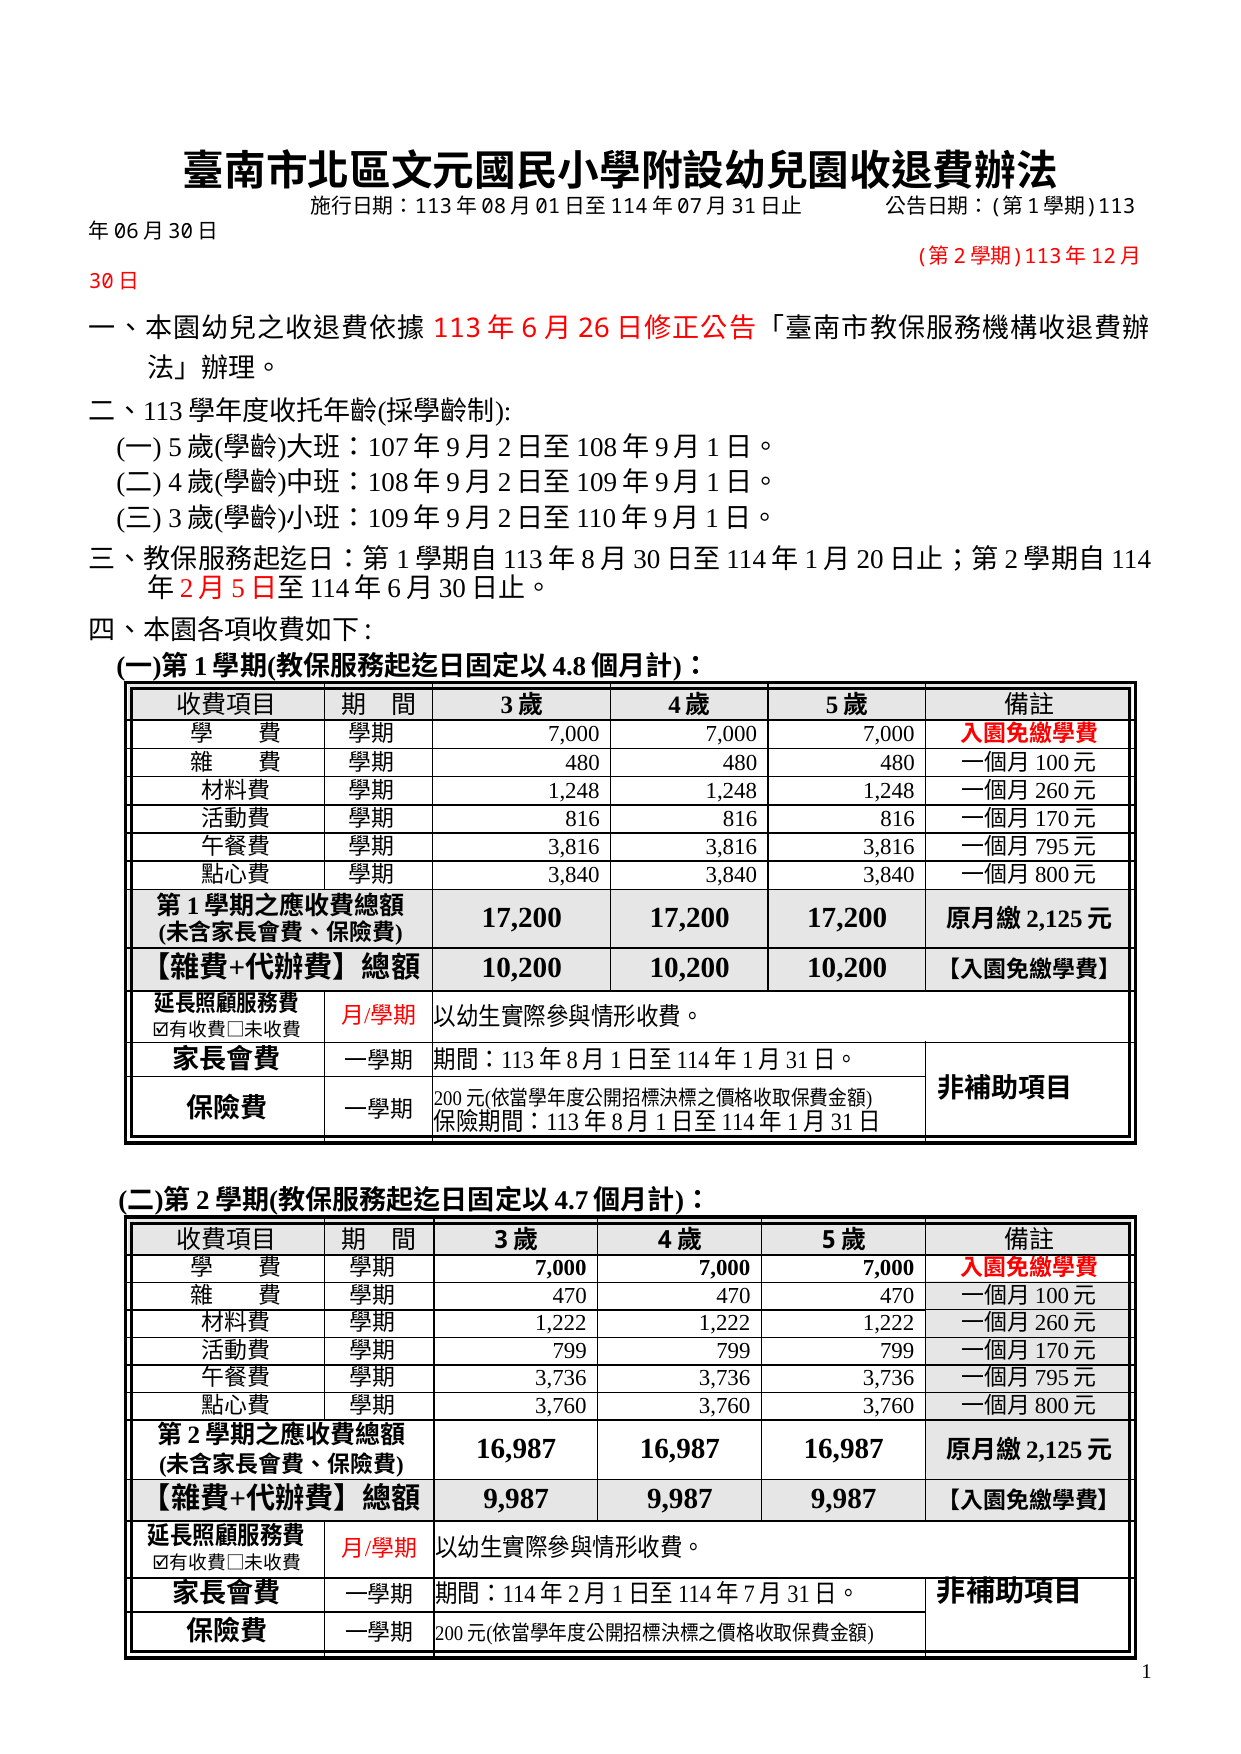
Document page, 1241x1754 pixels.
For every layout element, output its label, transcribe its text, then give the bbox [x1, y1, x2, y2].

table_cell 材料費 [133, 1311, 324, 1336]
table_cell 保險費 [133, 1613, 324, 1650]
table_cell 16,987 [598, 1421, 761, 1479]
table_header 收費項目 [128, 684, 324, 719]
text 施行日期：113年08月01日至114年07月31日止 公告日期：(第1學期)113年06月30日 [89, 194, 1152, 244]
table_cell 第1學期之應收費總額 (未含家長會費、保險費) [133, 890, 432, 947]
table_cell 學 費 [133, 1256, 324, 1281]
table_cell 一學期 [325, 1579, 433, 1611]
table_cell 3,760 [598, 1393, 761, 1419]
table_cell 480 [769, 749, 925, 776]
table_header 備註 [926, 684, 1132, 719]
table_cell 480 [433, 749, 610, 776]
table_cell 3,840 [433, 862, 610, 889]
table_cell 3,736 [762, 1366, 925, 1391]
table_cell 學期 [325, 834, 432, 860]
table_header 備註 [926, 1219, 1132, 1254]
table_cell 學期 [325, 1338, 433, 1364]
table_cell 午餐費 [133, 1366, 324, 1391]
table_cell 第2學期之應收費總額 (未含家長會費、保險費) [133, 1421, 433, 1479]
table_cell 9,987 [598, 1480, 761, 1520]
table_cell 7,000 [762, 1256, 925, 1281]
table_cell 原月繳2,125元 [926, 1421, 1128, 1479]
table_cell 816 [611, 806, 767, 832]
table_cell 家長會費 [133, 1579, 324, 1611]
table_cell 【雜費+代辦費】總額 [133, 949, 432, 990]
text (二) 4歲(學齡)中班：108年9月2日至109年9月1日。 [89, 468, 1152, 497]
table_cell 7,000 [433, 721, 610, 747]
table_cell 學期 [325, 1311, 433, 1336]
table_cell 3,760 [762, 1393, 925, 1419]
table_cell 學期 [325, 1283, 433, 1309]
table_cell 一個月795元 [926, 1366, 1128, 1391]
table_cell 1,248 [769, 777, 925, 804]
table_cell 學期 [325, 721, 432, 747]
text 三、教保服務起迄日：第1學期自113年8月30日至114年1月20日止；第2學期自114年2月5日至114年6月30日止。 [89, 545, 1152, 604]
table_cell 7,000 [769, 721, 925, 747]
table_cell 月/學期 [325, 992, 432, 1041]
table_cell 非補助項目 [926, 1579, 1128, 1650]
table_cell 期間：114年2月1日至114年7月31日。 [435, 1579, 925, 1611]
table_cell 一學期 [325, 1613, 433, 1650]
table_header 5歲 [769, 690, 925, 719]
table_cell 3,816 [769, 834, 925, 860]
table_cell 200元(依當學年度公開招標決標之價格收取保費金額) 保險期間：113年8月1日至114年1月31日 [433, 1077, 925, 1135]
table_cell 一個月100元 [926, 749, 1128, 776]
table_cell 一個月800元 [926, 1393, 1128, 1419]
table_cell 一個月260元 [926, 1310, 1128, 1336]
table_cell 16,987 [762, 1421, 925, 1479]
table_cell 816 [769, 806, 925, 832]
table_cell 3,816 [611, 834, 767, 860]
table_cell 3,840 [769, 862, 925, 889]
table_cell 雜 費 [133, 1283, 324, 1309]
table_cell 816 [433, 806, 610, 832]
table_cell 學期 [325, 1393, 433, 1419]
table_cell 入園免繳學費 [926, 1256, 1128, 1281]
table_header 期 間 [325, 1225, 433, 1254]
table_cell 3,760 [435, 1393, 597, 1419]
table_cell 17,200 [433, 890, 610, 947]
text (二)第2學期(教保服務起迄日固定以4.7個月計)： [89, 1186, 1152, 1215]
table_cell 延長照顧服務費 有收費□未收費 [133, 992, 324, 1041]
table_header 5歲 [762, 1225, 925, 1254]
table_cell 17,200 [611, 890, 767, 947]
text 二、113學年度收托年齡(採學齡制): [89, 397, 1152, 427]
table_cell 一學期 [325, 1077, 432, 1135]
table_cell 一個月170元 [926, 806, 1128, 832]
table_cell 非補助項目 [926, 1043, 1128, 1135]
table_cell 保險費 [133, 1077, 324, 1135]
table_cell 1,222 [435, 1311, 597, 1336]
text 四、本園各項收費如下: [89, 616, 1152, 645]
table_cell 學期 [325, 1256, 433, 1281]
table_cell 材料費 [133, 777, 324, 804]
table_cell 一個月170元 [926, 1338, 1128, 1364]
table_cell 3,736 [598, 1366, 761, 1391]
table_cell 延長照顧服務費 有收費□未收費 [133, 1522, 324, 1577]
table_cell 7,000 [598, 1256, 761, 1281]
table_cell 一個月100元 [926, 1283, 1128, 1309]
table_cell 一學期 [325, 1043, 432, 1076]
table_cell 學期 [325, 862, 432, 889]
table_cell 學 費 [133, 721, 324, 747]
table_cell 家長會費 [133, 1043, 324, 1076]
table_cell 200元(依當學年度公開招標決標之價格收取保費金額) [435, 1613, 925, 1650]
table_cell 470 [762, 1283, 925, 1309]
table_header 3歲 [433, 690, 610, 719]
table_cell 活動費 [133, 1338, 324, 1364]
table_cell 9,987 [435, 1480, 597, 1520]
table_cell 活動費 [133, 806, 324, 832]
table_cell 10,200 [433, 949, 610, 990]
table_cell 1,248 [433, 777, 610, 804]
table_cell 原月繳2,125元 [926, 890, 1128, 947]
table_cell 月/學期 [325, 1522, 433, 1577]
table_header 4歲 [598, 1225, 761, 1254]
text (第2學期)113年12月30日 [89, 244, 1152, 294]
text 臺南市北區文元國民小學附設幼兒園收退費辦法 [89, 154, 1152, 194]
text (三) 3歲(學齡)小班：109年9月2日至110年9月1日。 [89, 504, 1152, 533]
table_header 3歲 [435, 1225, 597, 1254]
table_cell 1,222 [762, 1311, 925, 1336]
table_cell 期間：113年8月1日至114年1月31日。 [433, 1043, 925, 1076]
table_cell 學期 [325, 1366, 433, 1391]
table_cell 一個月260元 [926, 777, 1128, 804]
table_cell 7,000 [435, 1256, 597, 1281]
table_cell 799 [762, 1338, 925, 1364]
table_cell 學期 [325, 749, 432, 776]
table_cell 7,000 [611, 721, 767, 747]
table_header 期 間 [325, 690, 432, 719]
table_cell 3,736 [435, 1366, 597, 1391]
table_cell 1,248 [611, 777, 767, 804]
table_cell 470 [435, 1283, 597, 1309]
table_cell 點心費 [133, 862, 324, 889]
table_cell 一個月795元 [926, 834, 1128, 860]
table_cell 雜 費 [133, 749, 324, 776]
table_cell 799 [598, 1338, 761, 1364]
table_cell 點心費 [133, 1393, 324, 1419]
table_cell 入園免繳學費 [926, 721, 1128, 747]
table_cell 17,200 [769, 890, 925, 947]
table_header 收費項目 [128, 1219, 324, 1254]
text (一)第1學期(教保服務起迄日固定以4.8個月計)： [89, 652, 1152, 681]
table_cell 480 [611, 749, 767, 776]
table_cell 【雜費+代辦費】總額 [133, 1480, 433, 1520]
text (一) 5歲(學齡)大班：107年9月2日至108年9月1日。 [89, 433, 1152, 462]
table_cell 470 [598, 1283, 761, 1309]
table_header 4歲 [611, 690, 767, 719]
table_cell 10,200 [769, 949, 925, 990]
table_cell 【入園免繳學費】 [926, 949, 1128, 990]
table_cell 799 [435, 1338, 597, 1364]
text 一、本園幼兒之收退費依據113年6月26日修正公告「臺南市教保服務機構收退費辦法」辦理。 [89, 306, 1152, 385]
table_cell 【入園免繳學費】 [926, 1480, 1128, 1520]
table_cell 16,987 [435, 1421, 597, 1479]
table_cell 9,987 [762, 1480, 925, 1520]
table_cell 10,200 [611, 949, 767, 990]
table_cell 一個月800元 [926, 862, 1128, 889]
table_cell 午餐費 [133, 834, 324, 860]
table_cell 3,816 [433, 834, 610, 860]
table_cell 學期 [325, 806, 432, 832]
table_cell 1,222 [598, 1311, 761, 1336]
table_cell 以幼生實際參與情形收費。 [433, 992, 1128, 1041]
table_cell 以幼生實際參與情形收費。 [435, 1522, 1128, 1577]
table_cell 學期 [325, 777, 432, 804]
table_cell 3,840 [611, 862, 767, 889]
